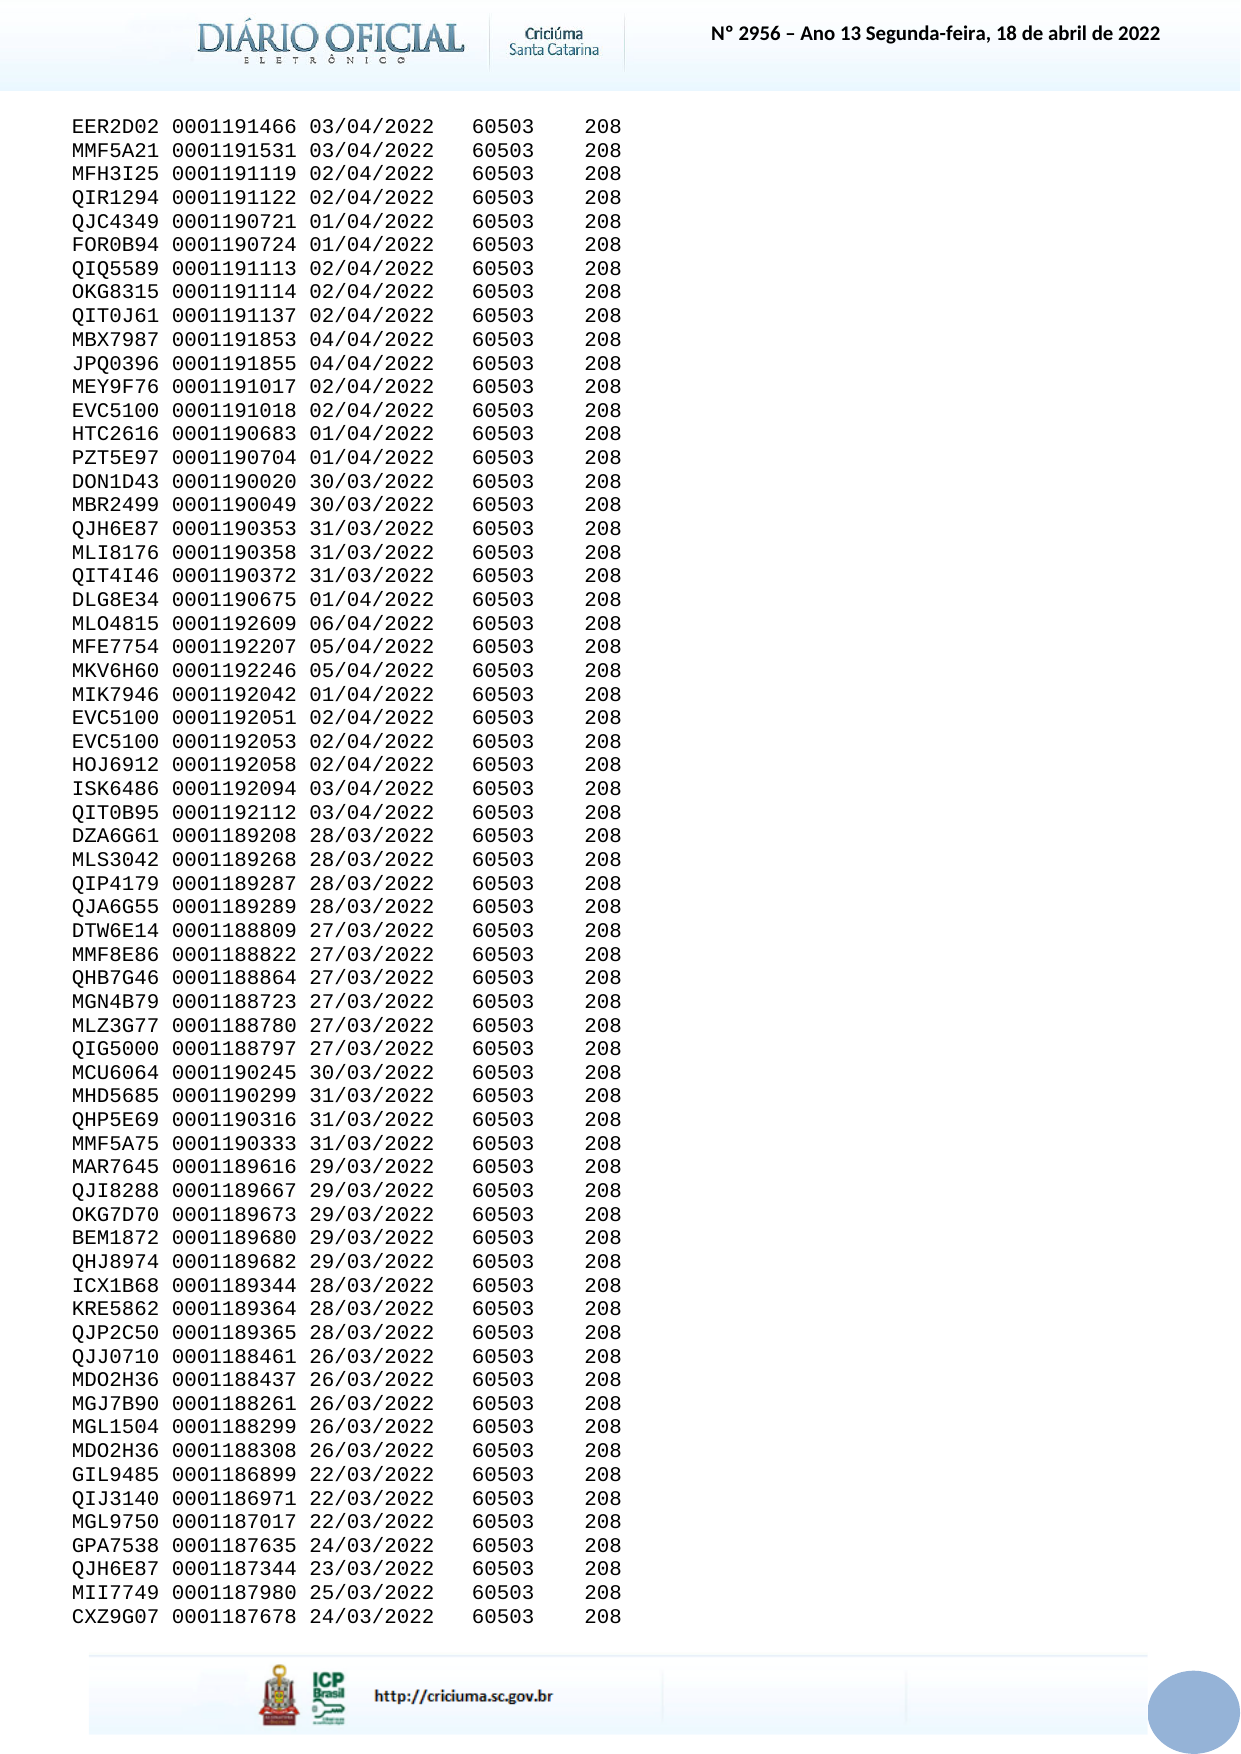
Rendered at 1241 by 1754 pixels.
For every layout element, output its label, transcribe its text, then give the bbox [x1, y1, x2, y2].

text DTW6E14 0001188809 27/03/2022 60503 208 [59, 920, 1181, 944]
text MGL9750 0001187017 22/03/2022 60503 208 [59, 1511, 1181, 1535]
text HOJ6912 0001192058 02/04/2022 60503 208 [59, 754, 1181, 778]
text QHP5E69 0001190316 31/03/2022 60503 208 [59, 1109, 1181, 1133]
text MFE7754 0001192207 05/04/2022 60503 208 [59, 636, 1181, 660]
text MLZ3G77 0001188780 27/03/2022 60503 208 [59, 1014, 1181, 1038]
text MIK7946 0001192042 01/04/2022 60503 208 [59, 683, 1181, 707]
text ICX1B68 0001189344 28/03/2022 60503 208 [59, 1275, 1181, 1298]
text MFH3I25 0001191119 02/04/2022 60503 208 [59, 163, 1181, 187]
text MEY9F76 0001191017 02/04/2022 60503 208 [59, 376, 1181, 400]
text QIP4179 0001189287 28/03/2022 60503 208 [59, 873, 1181, 896]
text OKG8315 0001191114 02/04/2022 60503 208 [59, 282, 1181, 305]
text DLG8E34 0001190675 01/04/2022 60503 208 [59, 589, 1181, 613]
text DZA6G61 0001189208 28/03/2022 60503 208 [59, 825, 1181, 849]
text QHJ8974 0001189682 29/03/2022 60503 208 [59, 1251, 1181, 1275]
text QJA6G55 0001189289 28/03/2022 60503 208 [59, 896, 1181, 920]
text MCU6064 0001190245 30/03/2022 60503 208 [59, 1062, 1181, 1086]
text MDO2H36 0001188308 26/03/2022 60503 208 [59, 1440, 1181, 1464]
text MAR7645 0001189616 29/03/2022 60503 208 [59, 1156, 1181, 1180]
text QIR1294 0001191122 02/04/2022 60503 208 [59, 187, 1181, 211]
text MBX7987 0001191853 04/04/2022 60503 208 [59, 329, 1181, 352]
text MLS3042 0001189268 28/03/2022 60503 208 [59, 849, 1181, 873]
text DON1D43 0001190020 30/03/2022 60503 208 [59, 471, 1181, 494]
text QJC4349 0001190721 01/04/2022 60503 208 [59, 211, 1181, 234]
text QIT0J61 0001191137 02/04/2022 60503 208 [59, 305, 1181, 329]
text MMF5A75 0001190333 31/03/2022 60503 208 [59, 1133, 1181, 1156]
text EVC5100 0001192053 02/04/2022 60503 208 [59, 731, 1181, 754]
text MDO2H36 0001188437 26/03/2022 60503 208 [59, 1369, 1181, 1393]
text QJH6E87 0001187344 23/03/2022 60503 208 [59, 1558, 1181, 1582]
text PZT5E97 0001190704 01/04/2022 60503 208 [59, 447, 1181, 471]
text EVC5100 0001191018 02/04/2022 60503 208 [59, 400, 1181, 423]
text MKV6H60 0001192246 05/04/2022 60503 208 [59, 660, 1181, 683]
text MMF8E86 0001188822 27/03/2022 60503 208 [59, 944, 1181, 967]
text KRE5862 0001189364 28/03/2022 60503 208 [59, 1298, 1181, 1322]
text MII7749 0001187980 25/03/2022 60503 208 [59, 1582, 1181, 1606]
text QJJ0710 0001188461 26/03/2022 60503 208 [59, 1346, 1181, 1369]
text JPQ0396 0001191855 04/04/2022 60503 208 [59, 352, 1181, 376]
text MHD5685 0001190299 31/03/2022 60503 208 [59, 1086, 1181, 1109]
text FOR0B94 0001190724 01/04/2022 60503 208 [59, 234, 1181, 258]
text MGN4B79 0001188723 27/03/2022 60503 208 [59, 991, 1181, 1014]
text QIT4I46 0001190372 31/03/2022 60503 208 [59, 565, 1181, 589]
text EER2D02 0001191466 03/04/2022 60503 208 [59, 116, 1181, 140]
text MLI8176 0001190358 31/03/2022 60503 208 [59, 542, 1181, 565]
text MGL1504 0001188299 26/03/2022 60503 208 [59, 1417, 1181, 1440]
text QIJ3140 0001186971 22/03/2022 60503 208 [59, 1487, 1181, 1511]
text QJP2C50 0001189365 28/03/2022 60503 208 [59, 1322, 1181, 1346]
text QHB7G46 0001188864 27/03/2022 60503 208 [59, 967, 1181, 991]
text QJI8288 0001189667 29/03/2022 60503 208 [59, 1180, 1181, 1204]
text GIL9485 0001186899 22/03/2022 60503 208 [59, 1464, 1181, 1487]
text EVC5100 0001192051 02/04/2022 60503 208 [59, 707, 1181, 731]
text MGJ7B90 0001188261 26/03/2022 60503 208 [59, 1393, 1181, 1417]
text ISK6486 0001192094 03/04/2022 60503 208 [59, 778, 1181, 802]
text GPA7538 0001187635 24/03/2022 60503 208 [59, 1535, 1181, 1558]
text QIQ5589 0001191113 02/04/2022 60503 208 [59, 258, 1181, 282]
text QJH6E87 0001190353 31/03/2022 60503 208 [59, 518, 1181, 542]
text HTC2616 0001190683 01/04/2022 60503 208 [59, 423, 1181, 447]
text QIT0B95 0001192112 03/04/2022 60503 208 [59, 802, 1181, 825]
text QIG5000 0001188797 27/03/2022 60503 208 [59, 1038, 1181, 1062]
text MMF5A21 0001191531 03/04/2022 60503 208 [59, 140, 1181, 163]
text CXZ9G07 0001187678 24/03/2022 60503 208 [59, 1606, 1181, 1629]
text MBR2499 0001190049 30/03/2022 60503 208 [59, 494, 1181, 518]
text MLO4815 0001192609 06/04/2022 60503 208 [59, 613, 1181, 636]
text OKG7D70 0001189673 29/03/2022 60503 208 [59, 1204, 1181, 1227]
text BEM1872 0001189680 29/03/2022 60503 208 [59, 1227, 1181, 1251]
